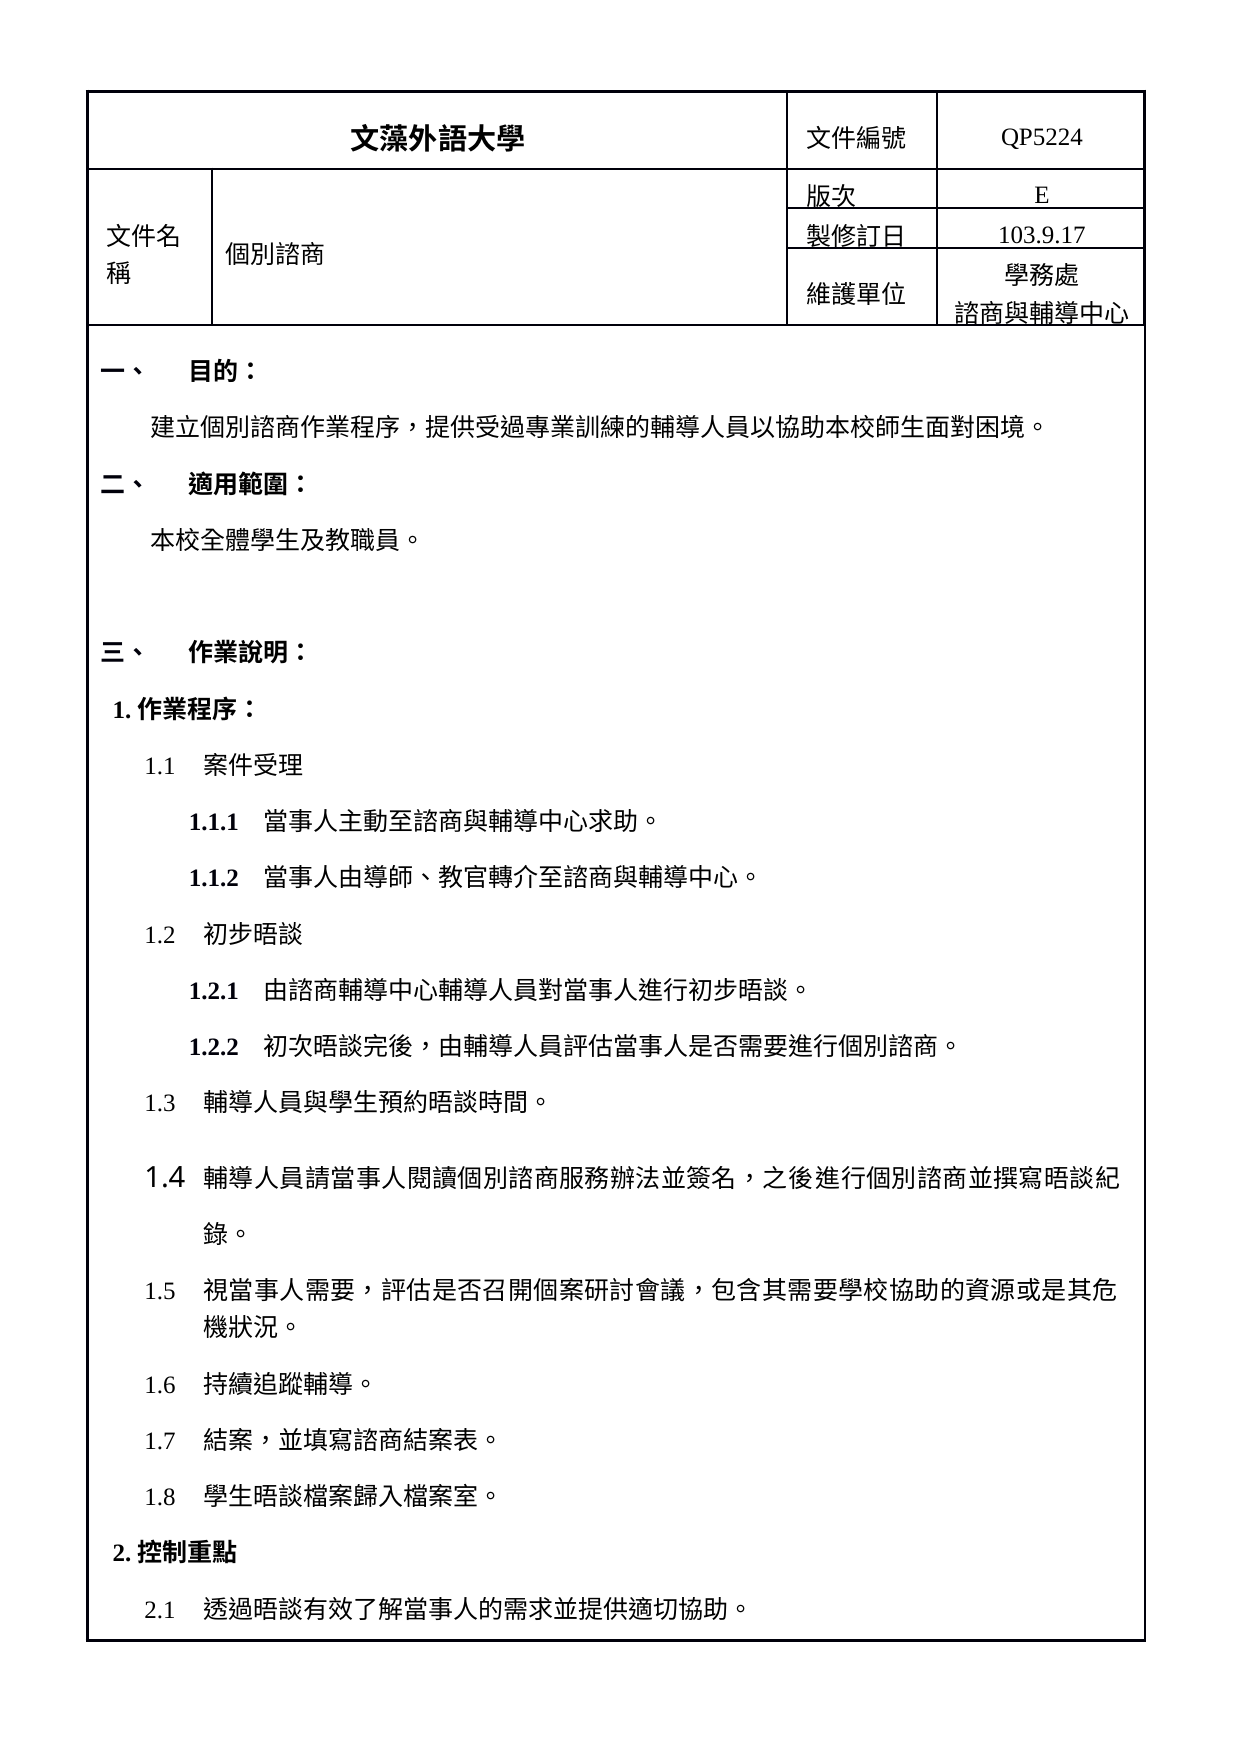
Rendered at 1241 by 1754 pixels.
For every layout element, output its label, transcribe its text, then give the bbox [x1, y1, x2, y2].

table_cell 文件名稱 [89, 170, 211, 324]
table_cell 版次 [788, 170, 936, 207]
table_cell 個別諮商 [213, 170, 786, 324]
table_cell 維護單位 [788, 249, 936, 324]
table_cell 學務處 諮商與輔導中心 [938, 249, 1143, 324]
table_cell 目的： 建立個別諮商作業程序，提供受過專業訓練的輔導人員以協助本校師生面對困境。 適用範圍： 本校全體學生及教職員。 作業說明： 作業程序： 案件受理 當事人主動至諮商與輔導中心求助。 當事人由導師、教官轉介至諮商與輔導中心。 初步晤談 由諮商輔導中心輔導人員對當事人進行初步晤談。 初次晤談完後，由輔導人員評估當事人是否需要進行個別諮商。 輔導人員與學生預約晤談時間。 輔導人員請當事人閱讀個別諮商服務辦法並簽名，之後進行個別諮商並撰寫晤談紀錄。 視當事人需要，評估是否召開個案研討會議，包含其需要學校協助的資源或是其危機狀況。 持續追蹤輔導。 結案，並填寫諮商結案表。 學生晤談檔案歸入檔案室。 控制重點 透過晤談有效了解當事人的需求並提供適切協助。 確實告知並簽署個別諮商服務辦法(含保密原則、保密例外及其他晤談相關之權益)。 詳實填寫各項紀錄表單，以密件方式完整保存當事人之輔導紀錄。 依當事人需求召集相關單位人員召開個案會議。 依當事人情況進行後續追蹤輔導。 使用表單： 文藻外語大學初次晤談表 文藻外語大學轉介單 文藻外語大學個別諮商服務辦法 文藻外語大學個別諮商紀錄表 文藻外語大學個別諮商結案紀錄表 依據及相關文件： 中國輔導學會諮商專業倫理守則 流程圖：（如下頁） [89, 326, 1144, 1638]
table_header 文件編號 [788, 93, 936, 168]
table_cell 103.9.17 [938, 209, 1143, 247]
table_cell E [938, 170, 1143, 207]
table_header QP5224 [938, 93, 1143, 168]
table_header 文藻外語大學 [89, 93, 786, 168]
table_cell 製修訂日 [788, 209, 936, 247]
